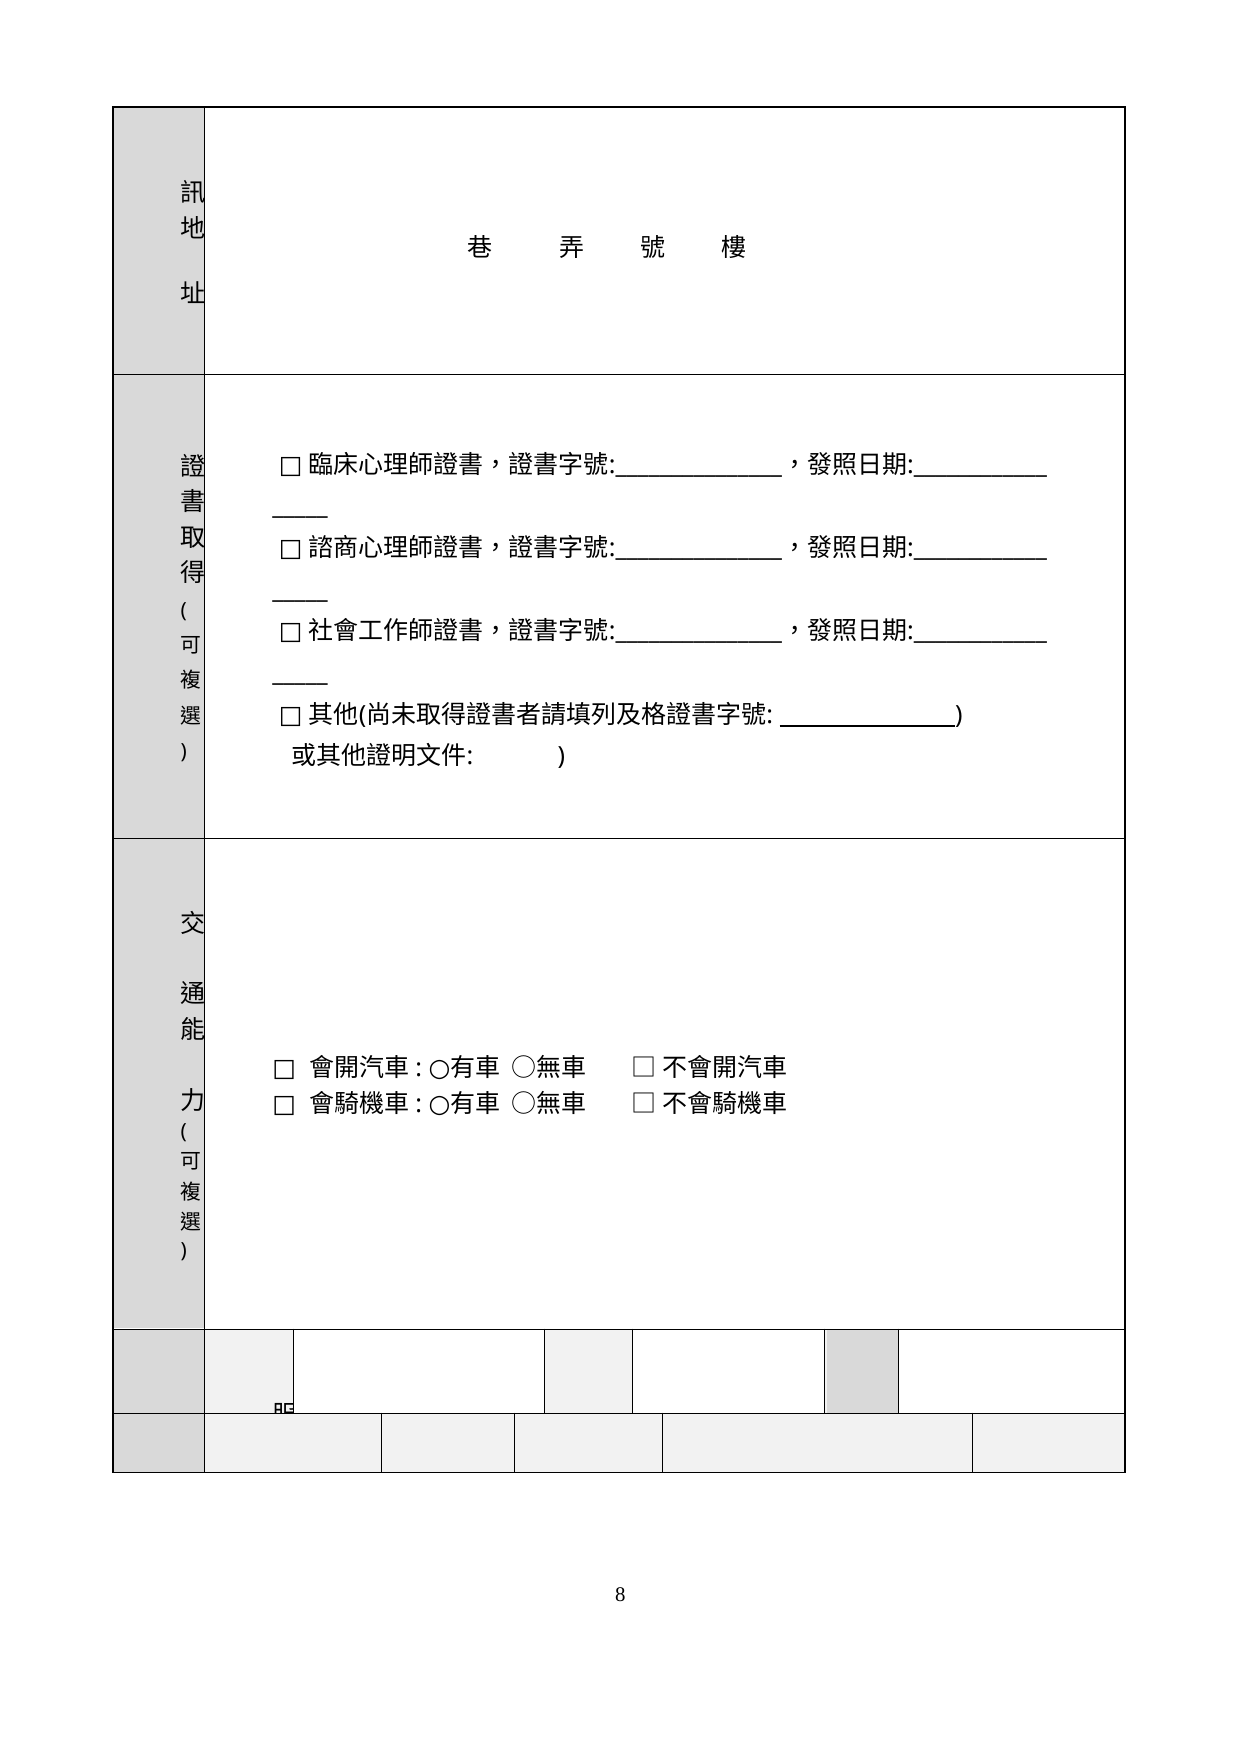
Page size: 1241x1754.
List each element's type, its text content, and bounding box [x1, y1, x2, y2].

table_cell 職 稱 [545, 1330, 632, 1413]
table_cell 現職 [114, 1330, 204, 1413]
table_cell 工作性質 [515, 1414, 662, 1472]
table_cell 訊 地 址 [114, 108, 204, 374]
table_cell 服務 機關 [205, 1330, 293, 1413]
table_cell [899, 1330, 1124, 1413]
table_cell 交 通 能 力 (可複選) [114, 839, 204, 1328]
table_cell 職稱 [382, 1414, 514, 1472]
table_cell 服務機關 [205, 1414, 381, 1472]
table_cell 會開汽車 : ○有車 ○無車 □ 不會開汽車 會騎機車 : ○有車 ○無車 □ 不會騎機車 [205, 839, 1124, 1328]
table_cell □ 臨床心理師證書，證書字號:_______________，發照日期:_________________ □ 諮商心理師證書，證書字號:_______________，發照日期:_________________ □ 社會工作師證書，證書字號:_______________，發照日期:_________________ □ 其他(尚未取得證書者請填列及格證書字號: ) 或其他證明文件: ) [205, 375, 1124, 838]
table_cell 巷 弄 號 樓 [205, 108, 1124, 374]
table_cell [633, 1330, 824, 1413]
table_cell [294, 1330, 544, 1413]
table_cell 證書 取得 (可複選) [114, 375, 204, 838]
table_cell 相關工作經歷 [114, 1414, 204, 1472]
table_cell 起 迄 期 間 [663, 1414, 972, 1472]
table_cell 年 資 [973, 1414, 1124, 1472]
